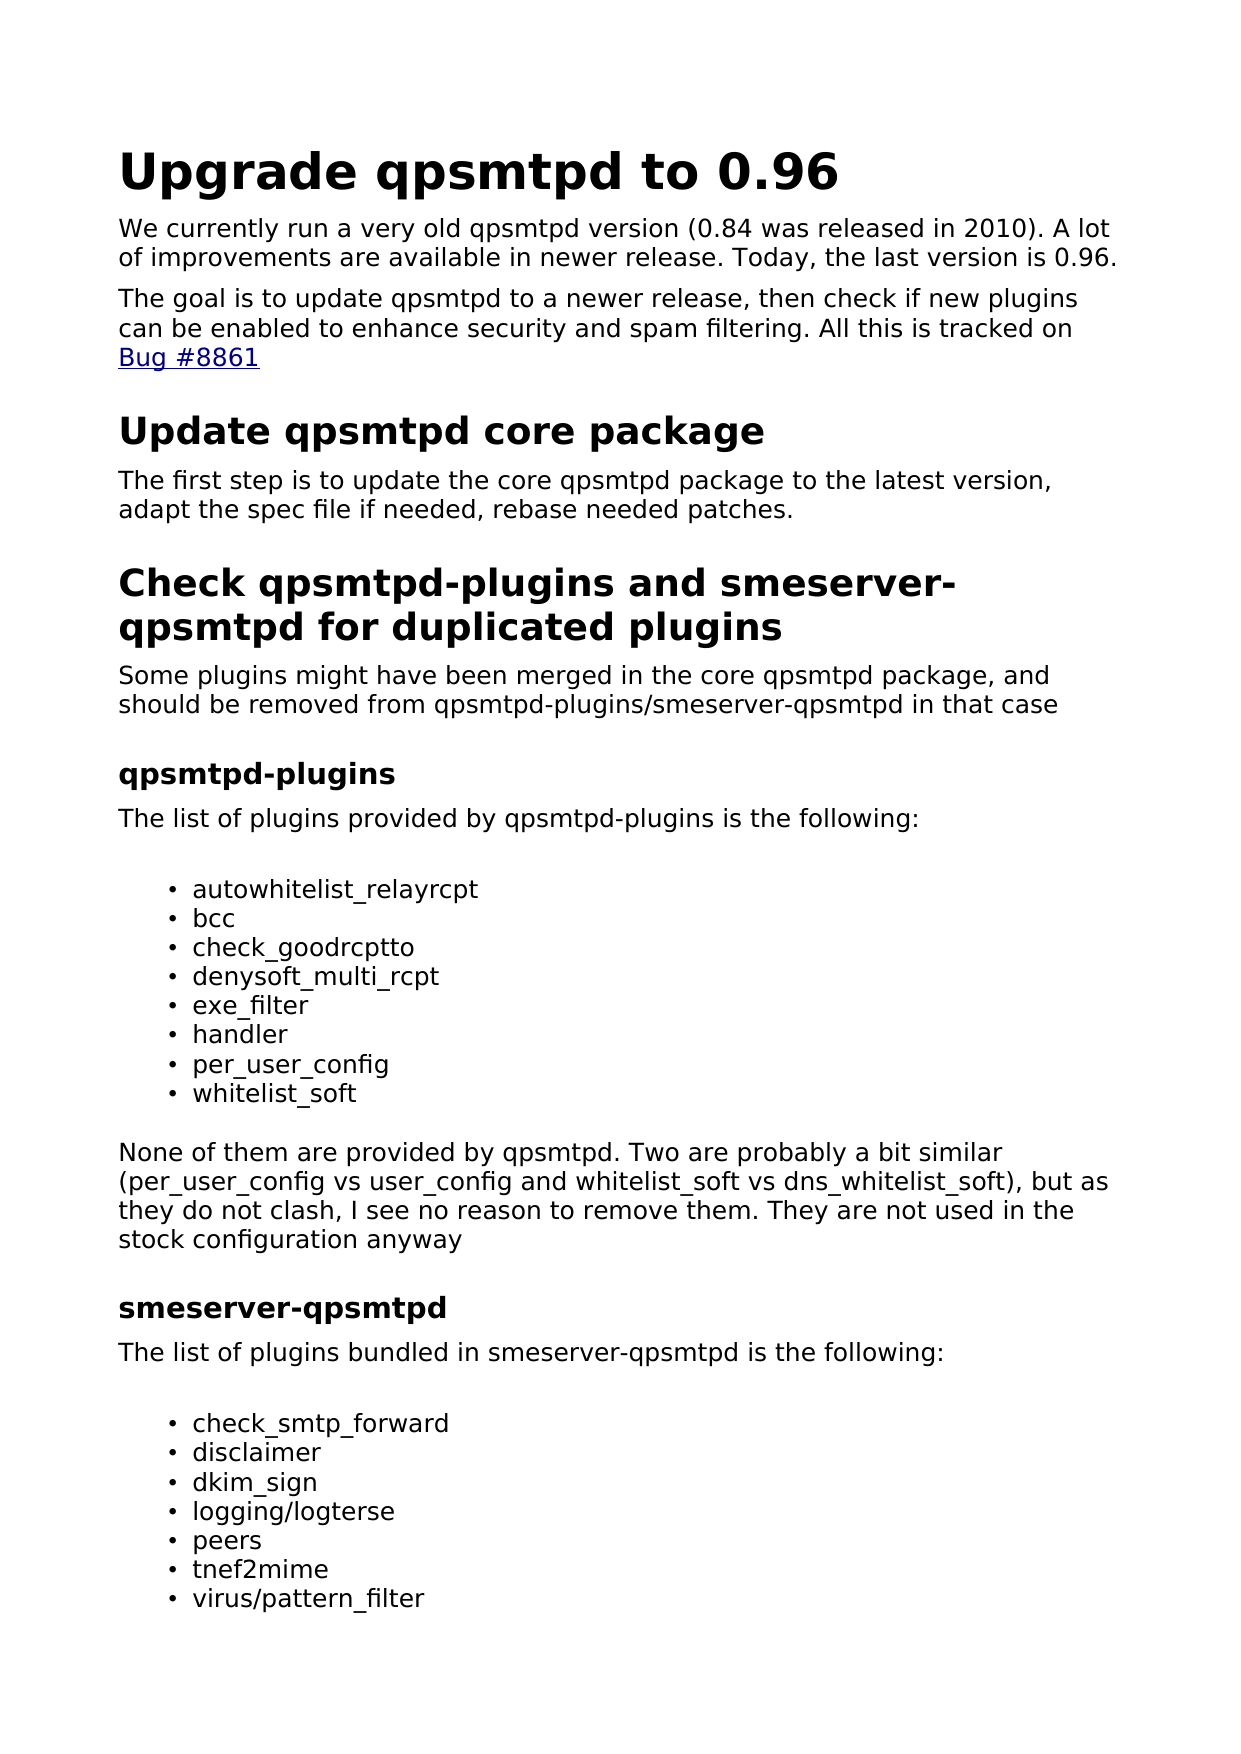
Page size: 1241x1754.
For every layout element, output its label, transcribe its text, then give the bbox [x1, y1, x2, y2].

list check_smtp_forward [177, 1409, 1122, 1439]
text The list of plugins provided by qpsmtpd-plugins is the following: [118, 804, 1122, 833]
list logging/logterse [177, 1497, 1122, 1526]
list tnef2mime [177, 1555, 1122, 1584]
list denysoft_multi_rcpt [177, 962, 1122, 992]
text None of them are provided by qpsmtpd. Two are probably a bit similar (per_user_config vs user_config and whitelist_soft vs dns_whitelist_soft), but as they do not clash, I see no reason to remove them. They are not used in the stock configuration anyway [118, 1138, 1122, 1254]
list exe_filter [177, 992, 1122, 1021]
subtitle qpsmtpd-plugins [118, 757, 1122, 791]
list virus/pattern_filter [177, 1584, 1122, 1614]
list dkim_sign [177, 1468, 1122, 1497]
list disclaimer [177, 1439, 1122, 1468]
text The list of plugins bundled in smeserver-qpsmtpd is the following: [118, 1338, 1122, 1367]
list check_goodrcptto [177, 933, 1122, 962]
list peers [177, 1526, 1122, 1555]
text We currently run a very old qpsmtpd version (0.84 was released in 2010). A lot of improvements are available in newer release. Today, the last version is 0.96. [118, 214, 1122, 272]
subtitle Check qpsmtpd-plugins and smeserver-qpsmtpd for duplicated plugins [118, 562, 1122, 649]
list bcc [177, 904, 1122, 933]
list handler [177, 1021, 1122, 1050]
subtitle Upgrade qpsmtpd to 0.96 [118, 143, 1122, 201]
list autowhitelist_relayrcpt [177, 875, 1122, 904]
text Some plugins might have been merged in the core qpsmtpd package, and should be removed from qpsmtpd-plugins/smeserver-qpsmtpd in that case [118, 661, 1122, 720]
text The goal is to update qpsmtpd to a newer release, then check if new plugins can be enabled to enhance security and spam filtering. All this is tracked on Bug #8861 [118, 285, 1122, 372]
subtitle smeserver-qpsmtpd [118, 1292, 1122, 1326]
subtitle Update qpsmtpd core package [118, 410, 1122, 453]
list per_user_config [177, 1050, 1122, 1079]
list whitelist_soft [177, 1079, 1122, 1108]
text The first step is to update the core qpsmtpd package to the latest version, adapt the spec file if needed, rebase needed patches. [118, 466, 1122, 524]
